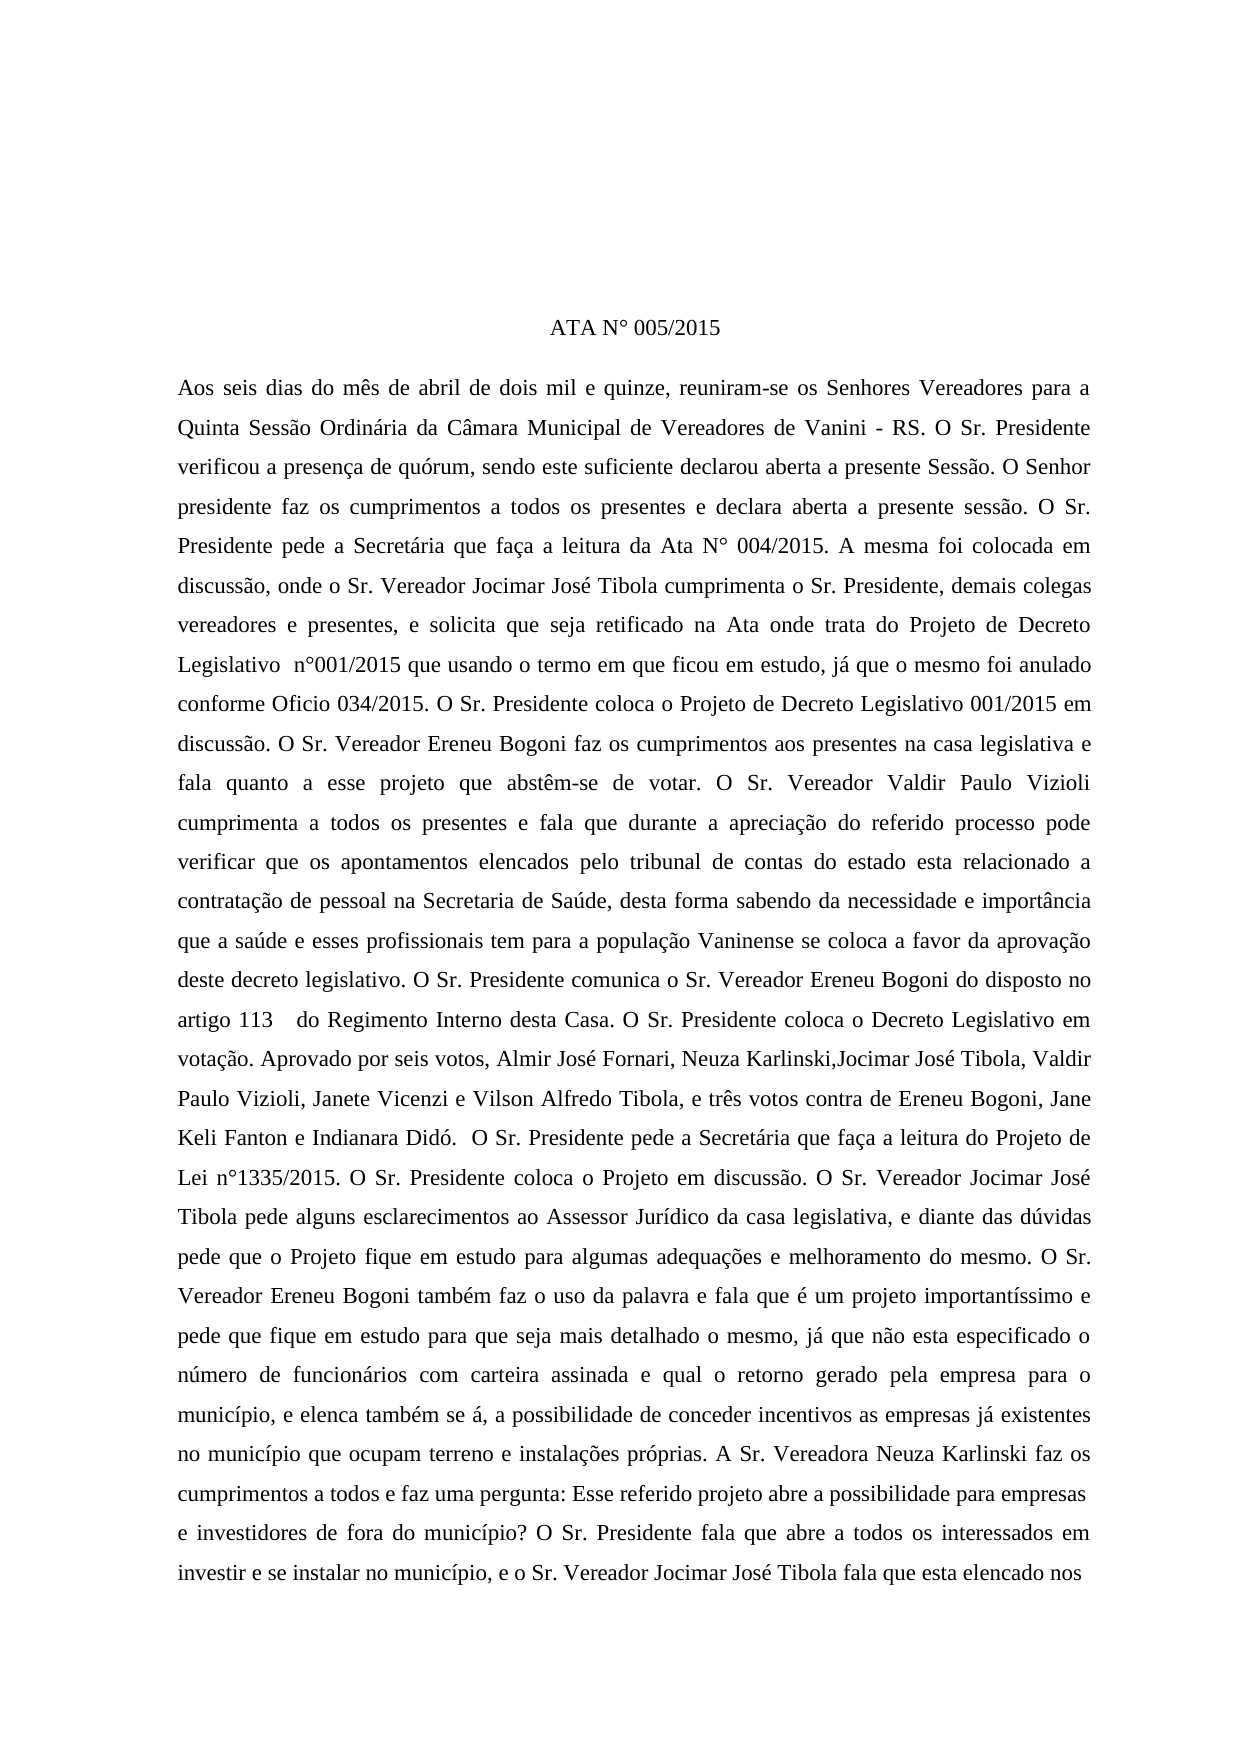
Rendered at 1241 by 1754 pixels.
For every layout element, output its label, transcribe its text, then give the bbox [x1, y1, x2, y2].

text ATA N° 005/2015 [177, 314, 1093, 340]
text e investidores de fora do município? O Sr. Presidente fala que abre a todos os interessados em investir e se instalar no município, e o Sr. Vereador Jocimar José Tibola fala que esta elencado nos [177, 1519, 1093, 1585]
text Aos seis dias do mês de abril de dois mil e quinze, reuniram-se os Senhores Vereadores para a Quinta Sessão Ordinária da Câmara Municipal de Vereadores de Vanini - RS. O Sr. Presidente verificou a presença de quórum, sendo este suficiente declarou aberta a presente Sessão. O Senhor presidente faz os cumprimentos a todos os presentes e declara aberta a presente sessão. O Sr. Presidente pede a Secretária que faça a leitura da Ata N° 004/2015. A mesma foi colocada em discussão, onde o Sr. Vereador Jocimar José Tibola cumprimenta o Sr. Presidente, demais colegas vereadores e presentes, e solicita que seja retificado na Ata onde trata do Projeto de Decreto Legislativo n°001/2015 que usando o termo em que ficou em estudo, já que o mesmo foi anulado conforme Oficio 034/2015. O Sr. Presidente coloca o Projeto de Decreto Legislativo 001/2015 em discussão. O Sr. Vereador Ereneu Bogoni faz os cumprimentos aos presentes na casa legislativa e fala quanto a esse projeto que abstêm-se de votar. O Sr. Vereador Valdir Paulo Vizioli cumprimenta a todos os presentes e fala que durante a apreciação do referido processo pode verificar que os apontamentos elencados pelo tribunal de contas do estado esta relacionado a contratação de pessoal na Secretaria de Saúde, desta forma sabendo da necessidade e importância que a saúde e esses profissionais tem para a população Vaninense se coloca a favor da aprovação deste decreto legislativo. O Sr. Presidente comunica o Sr. Vereador Ereneu Bogoni do disposto no artigo 113 do Regimento Interno desta Casa. O Sr. Presidente coloca o Decreto Legislativo em votação. Aprovado por seis votos, Almir José Fornari, Neuza Karlinski,Jocimar José Tibola, Valdir Paulo Vizioli, Janete Vicenzi e Vilson Alfredo Tibola, e três votos contra de Ereneu Bogoni, Jane Keli Fanton e Indianara Didó. O Sr. Presidente pede a Secretária que faça a leitura do Projeto de Lei n°1335/2015. O Sr. Presidente coloca o Projeto em discussão. O Sr. Vereador Jocimar José Tibola pede alguns esclarecimentos ao Assessor Jurídico da casa legislativa, e diante das dúvidas pede que o Projeto fique em estudo para algumas adequações e melhoramento do mesmo. O Sr. Vereador Ereneu Bogoni também faz o uso da palavra e fala que é um projeto importantíssimo e pede que fique em estudo para que seja mais detalhado o mesmo, já que não esta especificado o número de funcionários com carteira assinada e qual o retorno gerado pela empresa para o município, e elenca também se á, a possibilidade de conceder incentivos as empresas já existentes no município que ocupam terreno e instalações próprias. A Sr. Vereadora Neuza Karlinski faz os cumprimentos a todos e faz uma pergunta: Esse referido projeto abre a possibilidade para empresas [177, 374, 1093, 1506]
